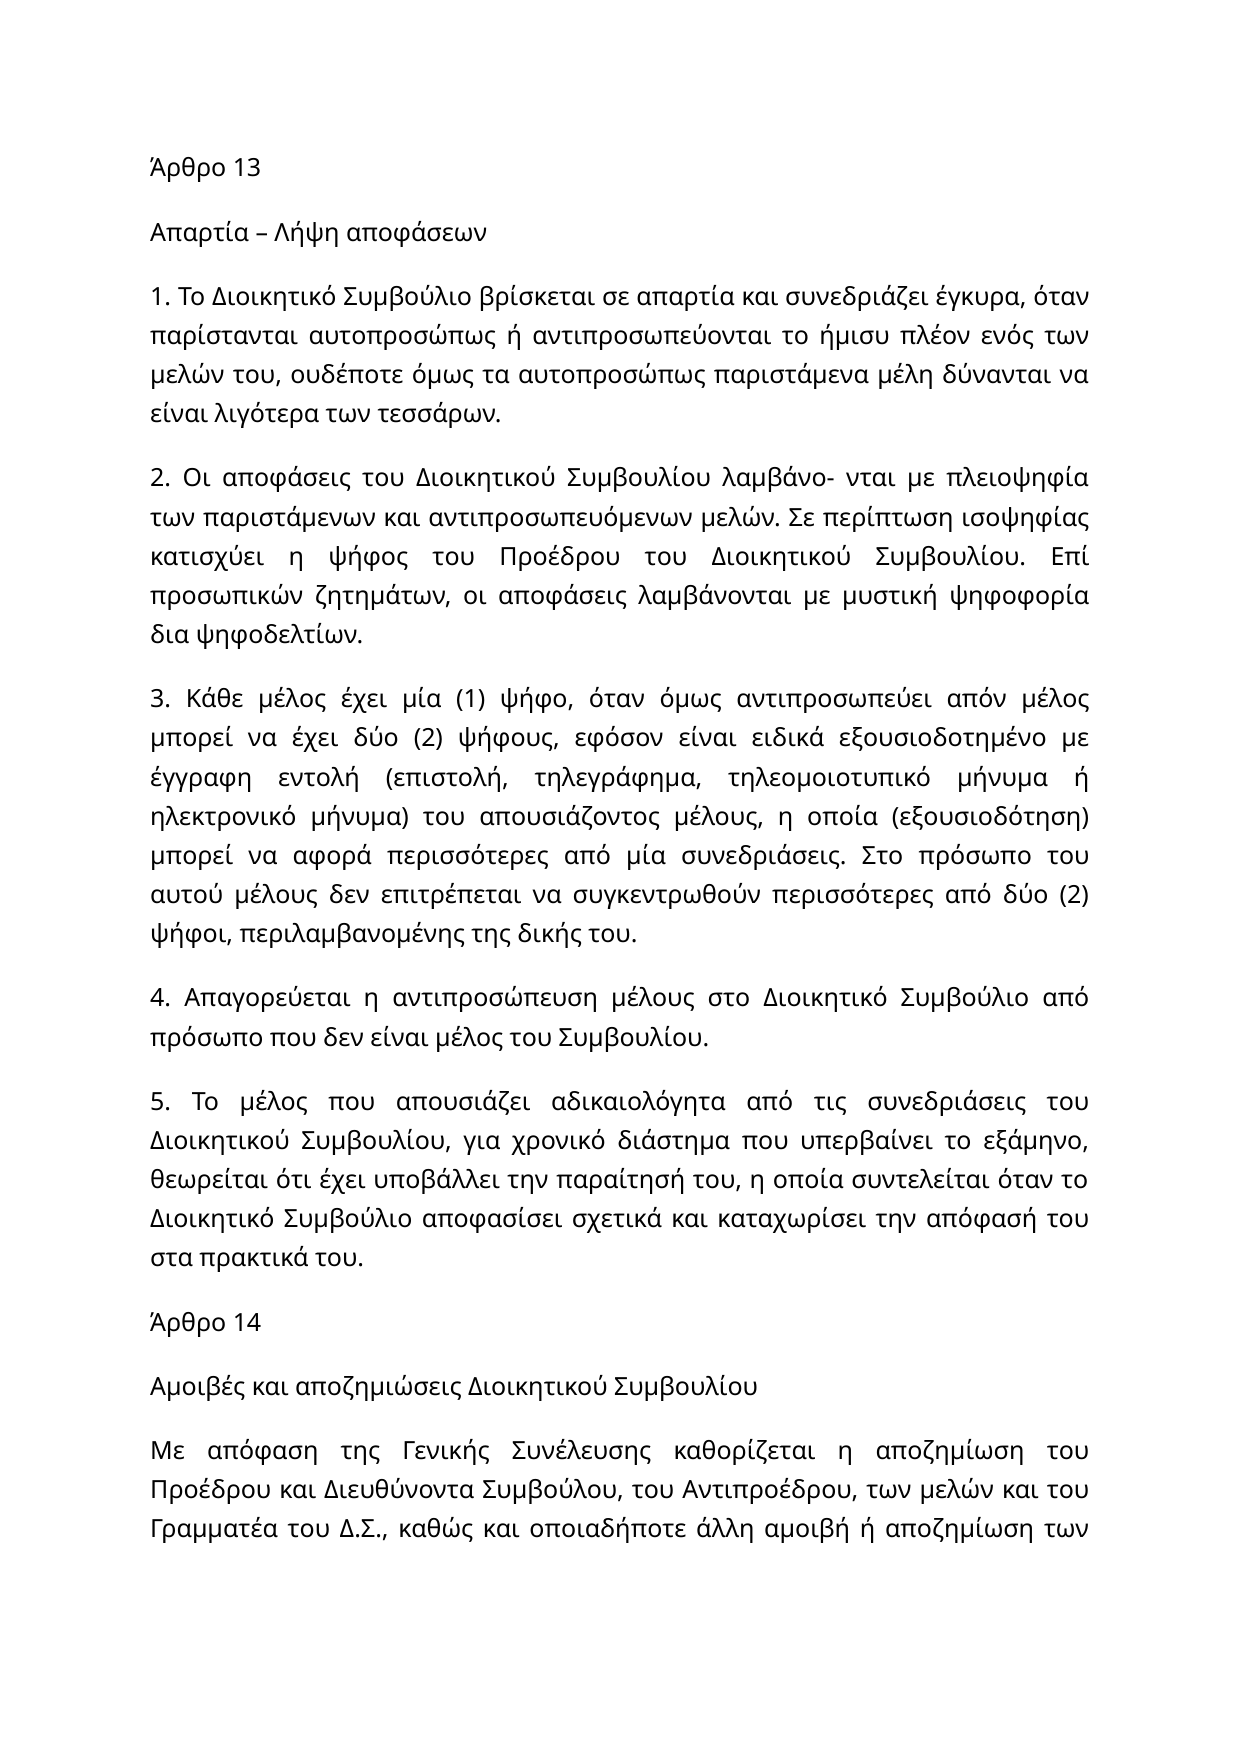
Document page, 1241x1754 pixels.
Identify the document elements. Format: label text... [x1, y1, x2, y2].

text 3. Κάθε μέλος έχει μία (1) ψήφο, όταν όμως αντιπροσωπεύει απόν μέλος μπορεί να έχει δύο (2) ψήφους, εφόσον είναι ειδικά εξουσιοδοτημένο με έγγραφη εντολή (επιστολή, τηλεγράφημα, τηλεομοιοτυπικό μήνυμα ή ηλεκτρονικό μήνυμα) του απουσιάζοντος μέλους, η οποία (εξουσιοδότηση) μπορεί να αφορά περισσότερες από μία συνεδριάσεις. Στο πρόσωπο του αυτού μέλους δεν επιτρέπεται να συγκεντρωθούν περισσότερες από δύο (2) ψήφοι, περιλαμβανομένης της δικής του. [150, 681, 1090, 950]
text 4. Απαγορεύεται η αντιπροσώπευση μέλους στο Διοικητικό Συμβούλιο από πρόσωπο που δεν είναι μέλος του Συμβουλίου. [150, 980, 1090, 1053]
text Άρθρο 14 [150, 1304, 1090, 1338]
text Άρθρο 13 [150, 150, 1090, 184]
text Αμοιβές και αποζημιώσεις Διοικητικού Συμβουλίου [150, 1368, 1090, 1402]
text Με απόφαση της Γενικής Συνέλευσης καθορίζεται η αποζημίωση του Προέδρου και Διευθύνοντα Συμβούλου, του Αντιπροέδρου, των μελών και του Γραμματέα του Δ.Σ., καθώς και οποιαδήποτε άλλη αμοιβή ή αποζημίωση των [150, 1432, 1090, 1545]
text Απαρτία – Λήψη αποφάσεων [150, 214, 1090, 248]
text 2. Οι αποφάσεις του Διοικητικού Συμβουλίου λαμβάνο- νται με πλειοψηφία των παριστάμενων και αντιπροσωπευόμενων μελών. Σε περίπτωση ισοψηφίας κατισχύει η ψήφος του Προέδρου του Διοικητικού Συμβουλίου. Επί προσωπικών ζητημάτων, οι αποφάσεις λαμβάνονται με μυστική ψηφοφορία δια ψηφοδελτίων. [150, 460, 1090, 651]
text 1. Το Διοικητικό Συμβούλιο βρίσκεται σε απαρτία και συνεδριάζει έγκυρα, όταν παρίστανται αυτοπροσώπως ή αντιπροσωπεύονται το ήμισυ πλέον ενός των μελών του, ουδέποτε όμως τα αυτοπροσώπως παριστάμενα μέλη δύνανται να είναι λιγότερα των τεσσάρων. [150, 278, 1090, 430]
text 5. Το μέλος που απουσιάζει αδικαιολόγητα από τις συνεδριάσεις του Διοικητικού Συμβουλίου, για χρονικό διάστημα που υπερβαίνει το εξάμηνο, θεωρείται ότι έχει υποβάλλει την παραίτησή του, η οποία συντελείται όταν το Διοικητικό Συμβούλιο αποφασίσει σχετικά και καταχωρίσει την απόφασή του στα πρακτικά του. [150, 1083, 1090, 1274]
